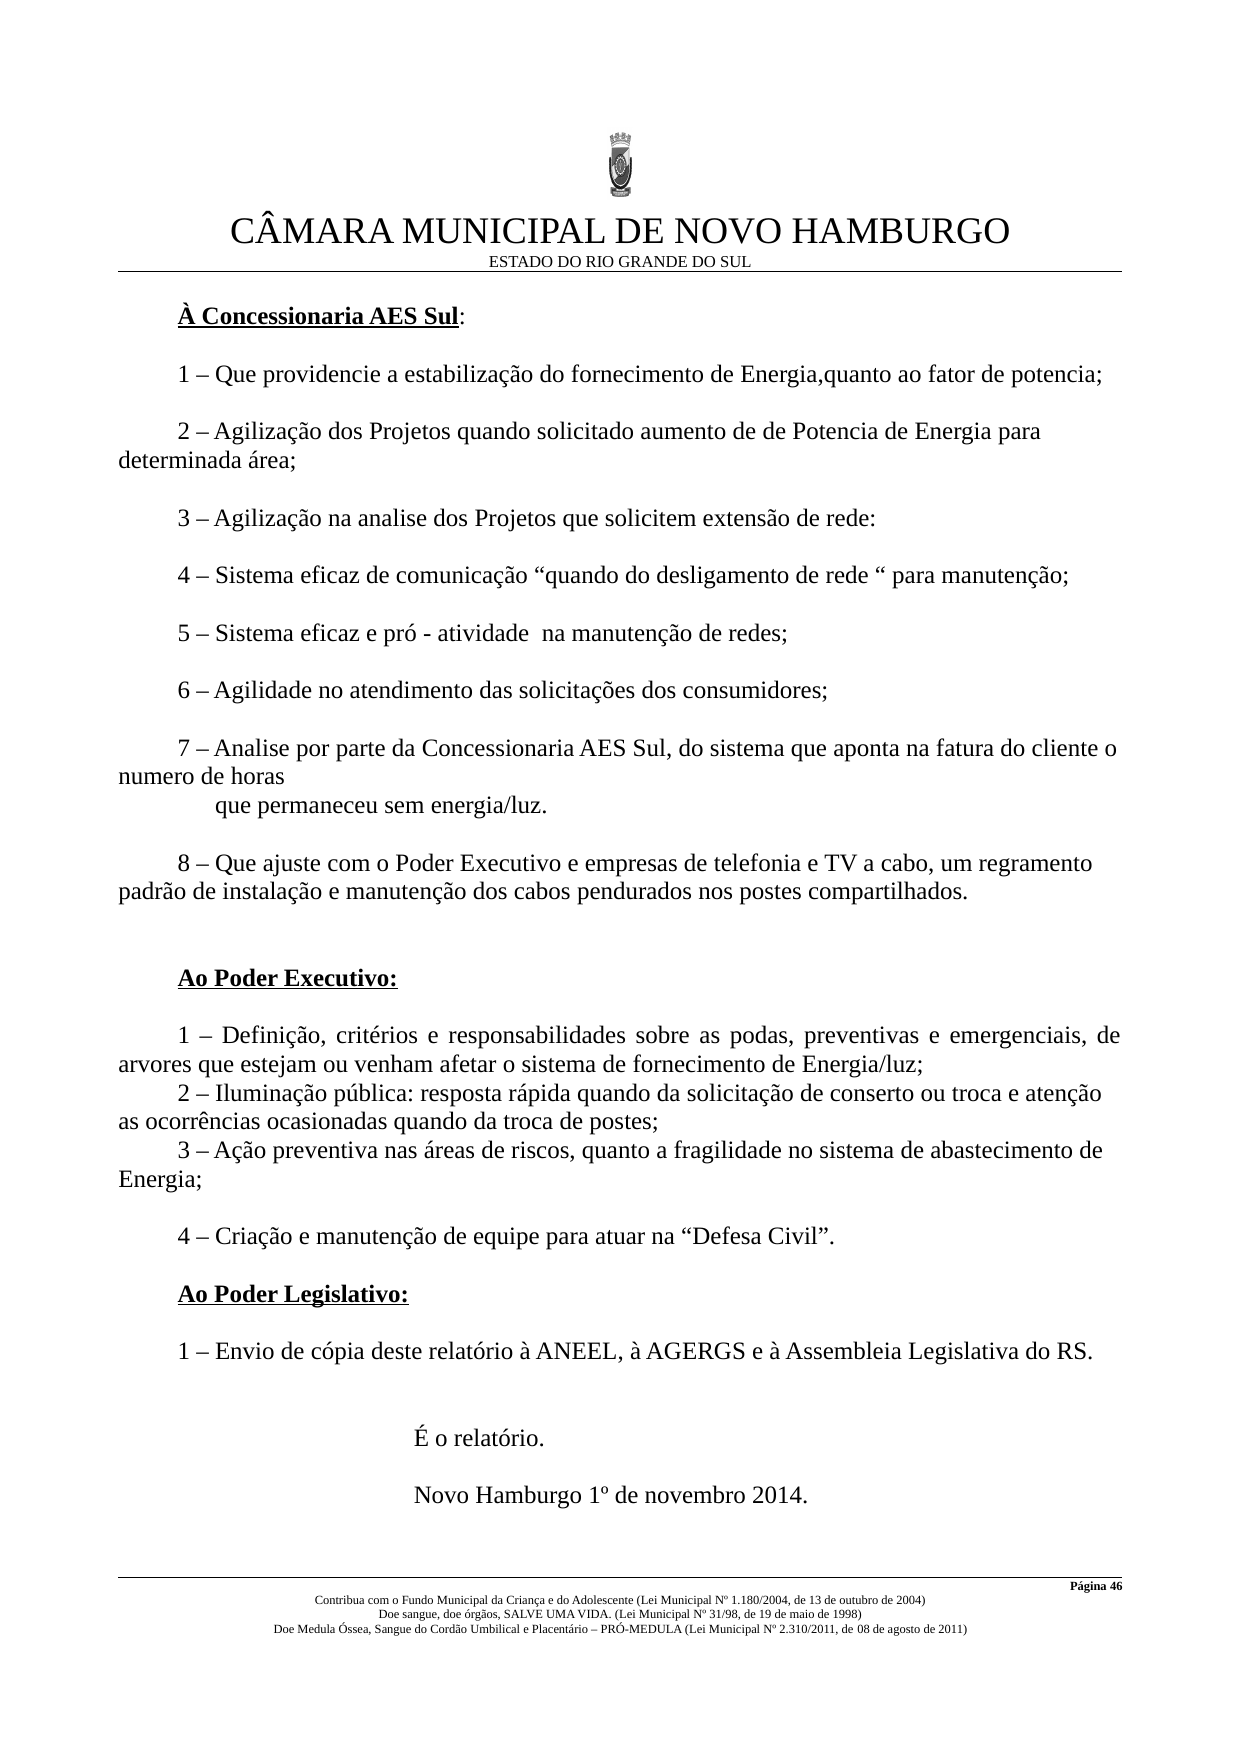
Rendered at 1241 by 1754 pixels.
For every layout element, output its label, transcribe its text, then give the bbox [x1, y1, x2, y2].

text 2 – Agilização dos Projetos quando solicitado aumento de de Potencia de Energia para determinada área; [118, 416, 1122, 474]
text 1 – Que providencie a estabilização do fornecimento de Energia,quanto ao fator de potencia; [118, 359, 1122, 388]
text 5 – Sistema eficaz e pró - atividade na manutenção de redes; [118, 618, 1122, 646]
text 4 – Sistema eficaz de comunicação “quando do desligamento de rede “ para manutenção; [118, 560, 1122, 589]
text 1 – Envio de cópia deste relatório à ANEEL, à AGERGS e à Assembleia Legislativa do RS. [118, 1336, 1122, 1365]
text Ao Poder Executivo: [118, 963, 1122, 991]
text À Concessionaria AES Sul: [118, 301, 1122, 330]
text 1 – Definição, critérios e responsabilidades sobre as podas, preventivas e emergenciais, de arvores que estejam ou venham afetar o sistema de fornecimento de Energia/luz; [118, 1020, 1122, 1078]
text Novo Hamburgo 1º de novembro 2014. [118, 1480, 1122, 1509]
text 3 – Agilização na analise dos Projetos que solicitem extensão de rede: [118, 503, 1122, 531]
text 4 – Criação e manutenção de equipe para atuar na “Defesa Civil”. [118, 1221, 1122, 1250]
text 3 – Ação preventiva nas áreas de riscos, quanto a fragilidade no sistema de abastecimento de Energia; [118, 1135, 1122, 1193]
text Ao Poder Legislativo: [118, 1279, 1122, 1308]
text 7 – Analise por parte da Concessionaria AES Sul, do sistema que aponta na fatura do cliente o numero de horas [118, 733, 1122, 790]
text É o relatório. [118, 1423, 1122, 1451]
text 2 – Iluminação pública: resposta rápida quando da solicitação de conserto ou troca e atenção as ocorrências ocasionadas quando da troca de postes; [118, 1078, 1122, 1135]
text 8 – Que ajuste com o Poder Executivo e empresas de telefonia e TV a cabo, um regramento padrão de instalação e manutenção dos cabos pendurados nos postes compartilhados. [118, 848, 1122, 905]
text que permaneceu sem energia/luz. [118, 790, 1122, 819]
text 6 – Agilidade no atendimento das solicitações dos consumidores; [118, 675, 1122, 704]
